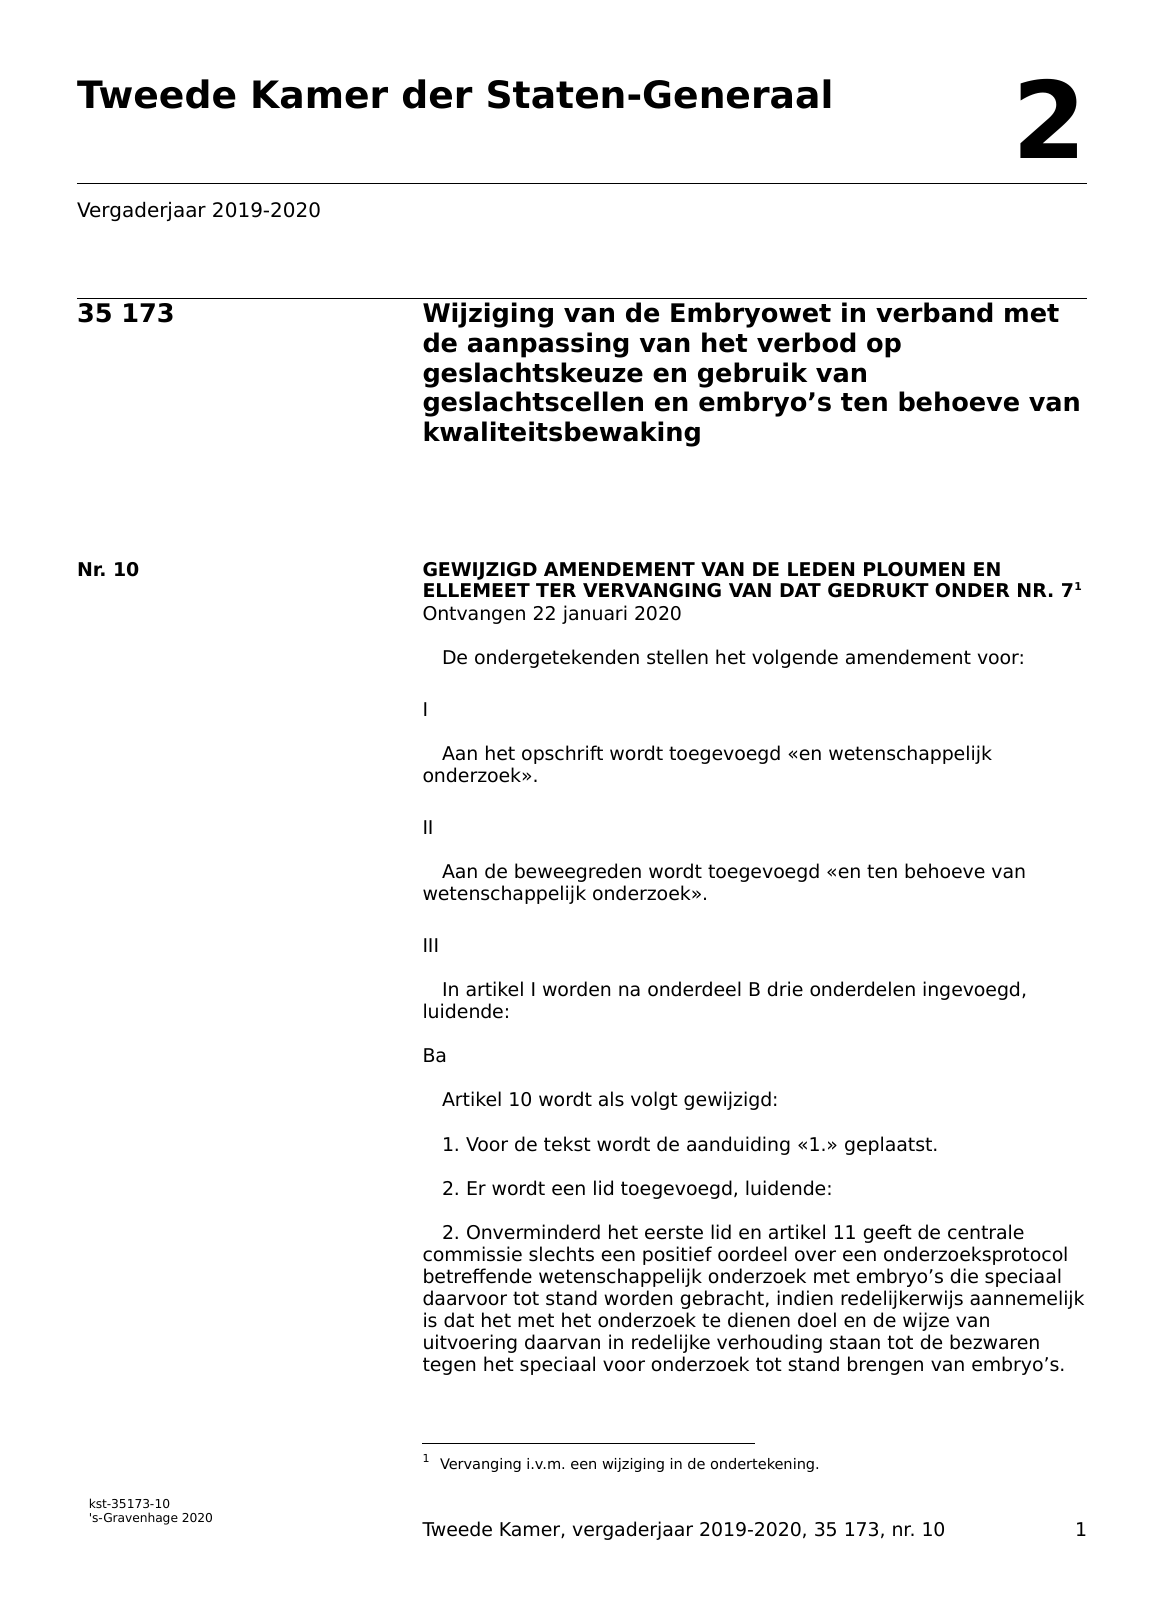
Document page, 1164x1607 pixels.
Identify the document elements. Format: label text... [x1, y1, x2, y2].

subtitle 35 173 Wijziging van de Embryowet in verband met de aanpassing van het verbod op geslachtskeuze en gebruik van geslachtscellen en embryo’s ten behoeve van kwaliteitsbewaking [77, 299, 1087, 447]
table_header Tweede Kamer der Staten-Generaal [77, 59, 886, 183]
text Aan het opschrift wordt toegevoegd «en wetenschappelijk onderzoek». [422, 743, 1087, 787]
text Artikel 10 wordt als volgt gewijzigd: [422, 1089, 1087, 1111]
text Ba [422, 1045, 1087, 1067]
text Vervanging i.v.m. een wijziging in de ondertekening. [422, 1452, 1087, 1474]
subtitle I [422, 698, 1087, 721]
text 1. Voor de tekst wordt de aanduiding «1.» geplaatst. [422, 1133, 1087, 1155]
text In artikel I worden na onderdeel B drie onderdelen ingevoegd, luidende: [422, 979, 1087, 1023]
subtitle II [422, 817, 1087, 839]
subtitle Nr. 10 GEWIJZIGD AMENDEMENT VAN DE LEDEN PLOUMEN EN ELLEMEET TER VERVANGING VAN DAT GEDRUKT ONDER NR. 7 [77, 558, 1087, 602]
text 2. Onverminderd het eerste lid en artikel 11 geeft de centrale commissie slechts een positief oordeel over een onderzoeksprotocol betreffende wetenschappelijk onderzoek met embryo’s die speciaal daarvoor tot stand worden gebracht, indien redelijkerwijs aannemelijk is dat het met het onderzoek te dienen doel en de wijze van uitvoering daarvan in redelijke verhouding staan tot de bezwaren tegen het speciaal voor onderzoek tot stand brengen van embryo’s. [422, 1222, 1087, 1376]
text De ondergetekenden stellen het volgende amendement voor: [422, 647, 1087, 668]
table_header 2 [886, 59, 1087, 183]
subtitle III [422, 935, 1087, 957]
text kst-35173-10 [88, 1497, 323, 1511]
text Aan de beweegreden wordt toegevoegd «en ten behoeve van wetenschappelijk onderzoek». [422, 861, 1087, 905]
text 's-Gravenhage 2020 [88, 1511, 323, 1525]
text Ontvangen 22 januari 2020 [422, 602, 1087, 624]
table_cell Vergaderjaar 2019-2020 [77, 184, 1087, 298]
text 2. Er wordt een lid toegevoegd, luidende: [422, 1178, 1087, 1199]
